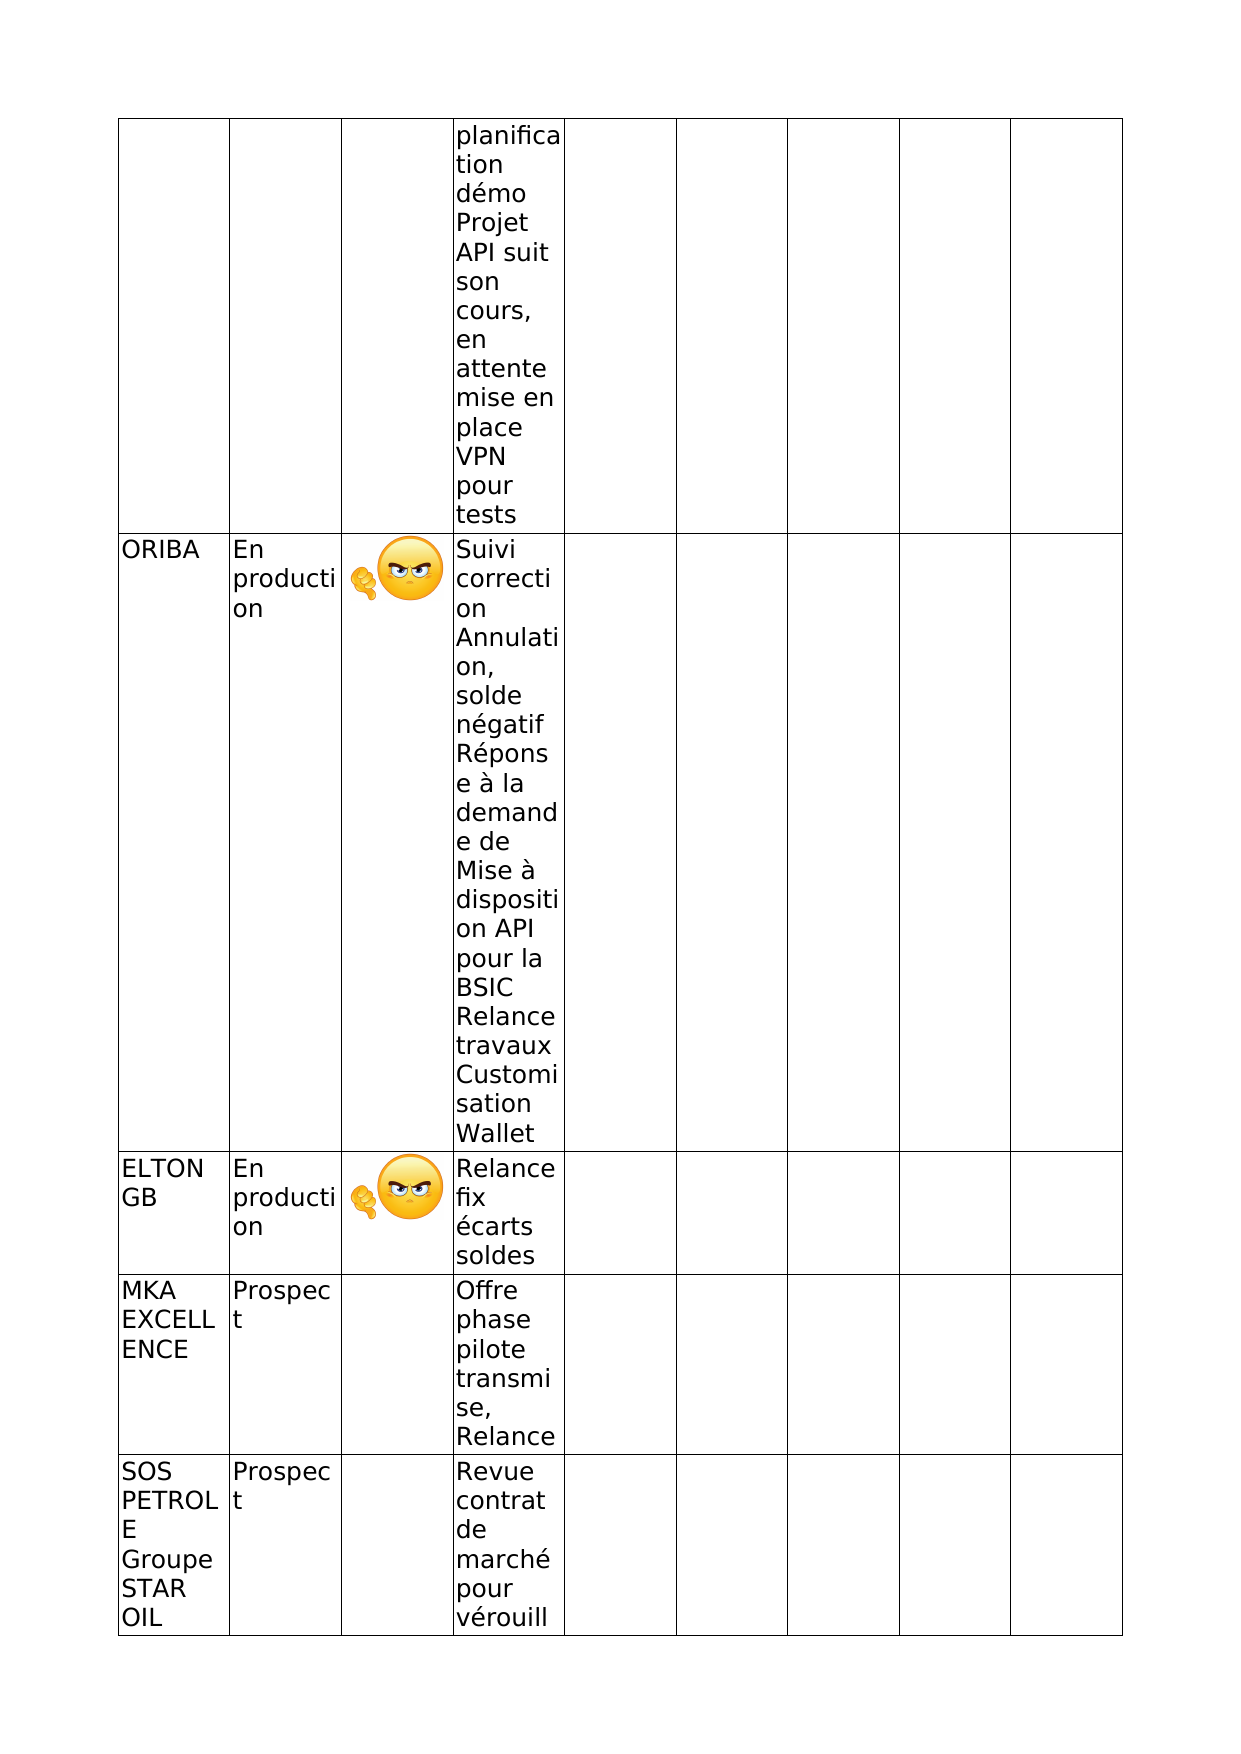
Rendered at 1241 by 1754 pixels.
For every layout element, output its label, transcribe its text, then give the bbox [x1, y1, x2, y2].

table_cell [788, 1455, 899, 1635]
table_cell [677, 119, 787, 532]
table_cell [1011, 1275, 1122, 1454]
table_cell [677, 1275, 787, 1454]
table_cell [119, 119, 229, 532]
table_cell [900, 1152, 1010, 1273]
table_cell [900, 1275, 1010, 1454]
picture [350, 1153, 444, 1220]
table_cell [677, 534, 787, 1151]
table_cell [788, 119, 899, 532]
table_cell [900, 534, 1010, 1151]
picture [350, 535, 444, 601]
table_cell Offre phase pilote transmise, Relance [454, 1275, 564, 1454]
table_cell [342, 534, 453, 1151]
table_cell [342, 119, 453, 532]
table_cell [788, 1152, 899, 1273]
table_cell [1011, 1455, 1122, 1635]
table_cell SOS PETROLE Groupe STAR OIL [119, 1455, 229, 1635]
table_cell [230, 119, 341, 532]
table_cell En production [230, 534, 341, 1151]
table_cell [342, 1152, 453, 1273]
table_cell [788, 1275, 899, 1454]
table_cell [900, 1455, 1010, 1635]
table_cell [677, 1455, 787, 1635]
table_cell Prospect [230, 1455, 341, 1635]
table_cell [342, 1455, 453, 1635]
table_cell planification démo Projet API suit son cours, en attente mise en place VPN pour tests [454, 119, 564, 532]
table_cell [677, 1152, 787, 1273]
table_cell [565, 119, 676, 532]
table_cell Revue contrat de marché pour vérouill [454, 1455, 564, 1635]
table_cell [1011, 119, 1122, 532]
table_cell [565, 1275, 676, 1454]
table_cell [788, 534, 899, 1151]
table_cell Prospect [230, 1275, 341, 1454]
table_cell [1011, 1152, 1122, 1273]
table_cell [565, 1152, 676, 1273]
table_cell [342, 1275, 453, 1454]
table_cell ORIBA [119, 534, 229, 1151]
table_cell [900, 119, 1010, 532]
table_cell Suivi correction Annulation, solde négatif Réponse à la demande de Mise à disposition API pour la BSIC Relance travaux Customisation Wallet [454, 534, 564, 1151]
table_cell ELTON GB [119, 1152, 229, 1273]
table_cell Relance fix écarts soldes [454, 1152, 564, 1273]
table_cell [565, 1455, 676, 1635]
table_cell [565, 534, 676, 1151]
table_cell MKA EXCELLENCE [119, 1275, 229, 1454]
table_cell En production [230, 1152, 341, 1273]
table_cell [1011, 534, 1122, 1151]
